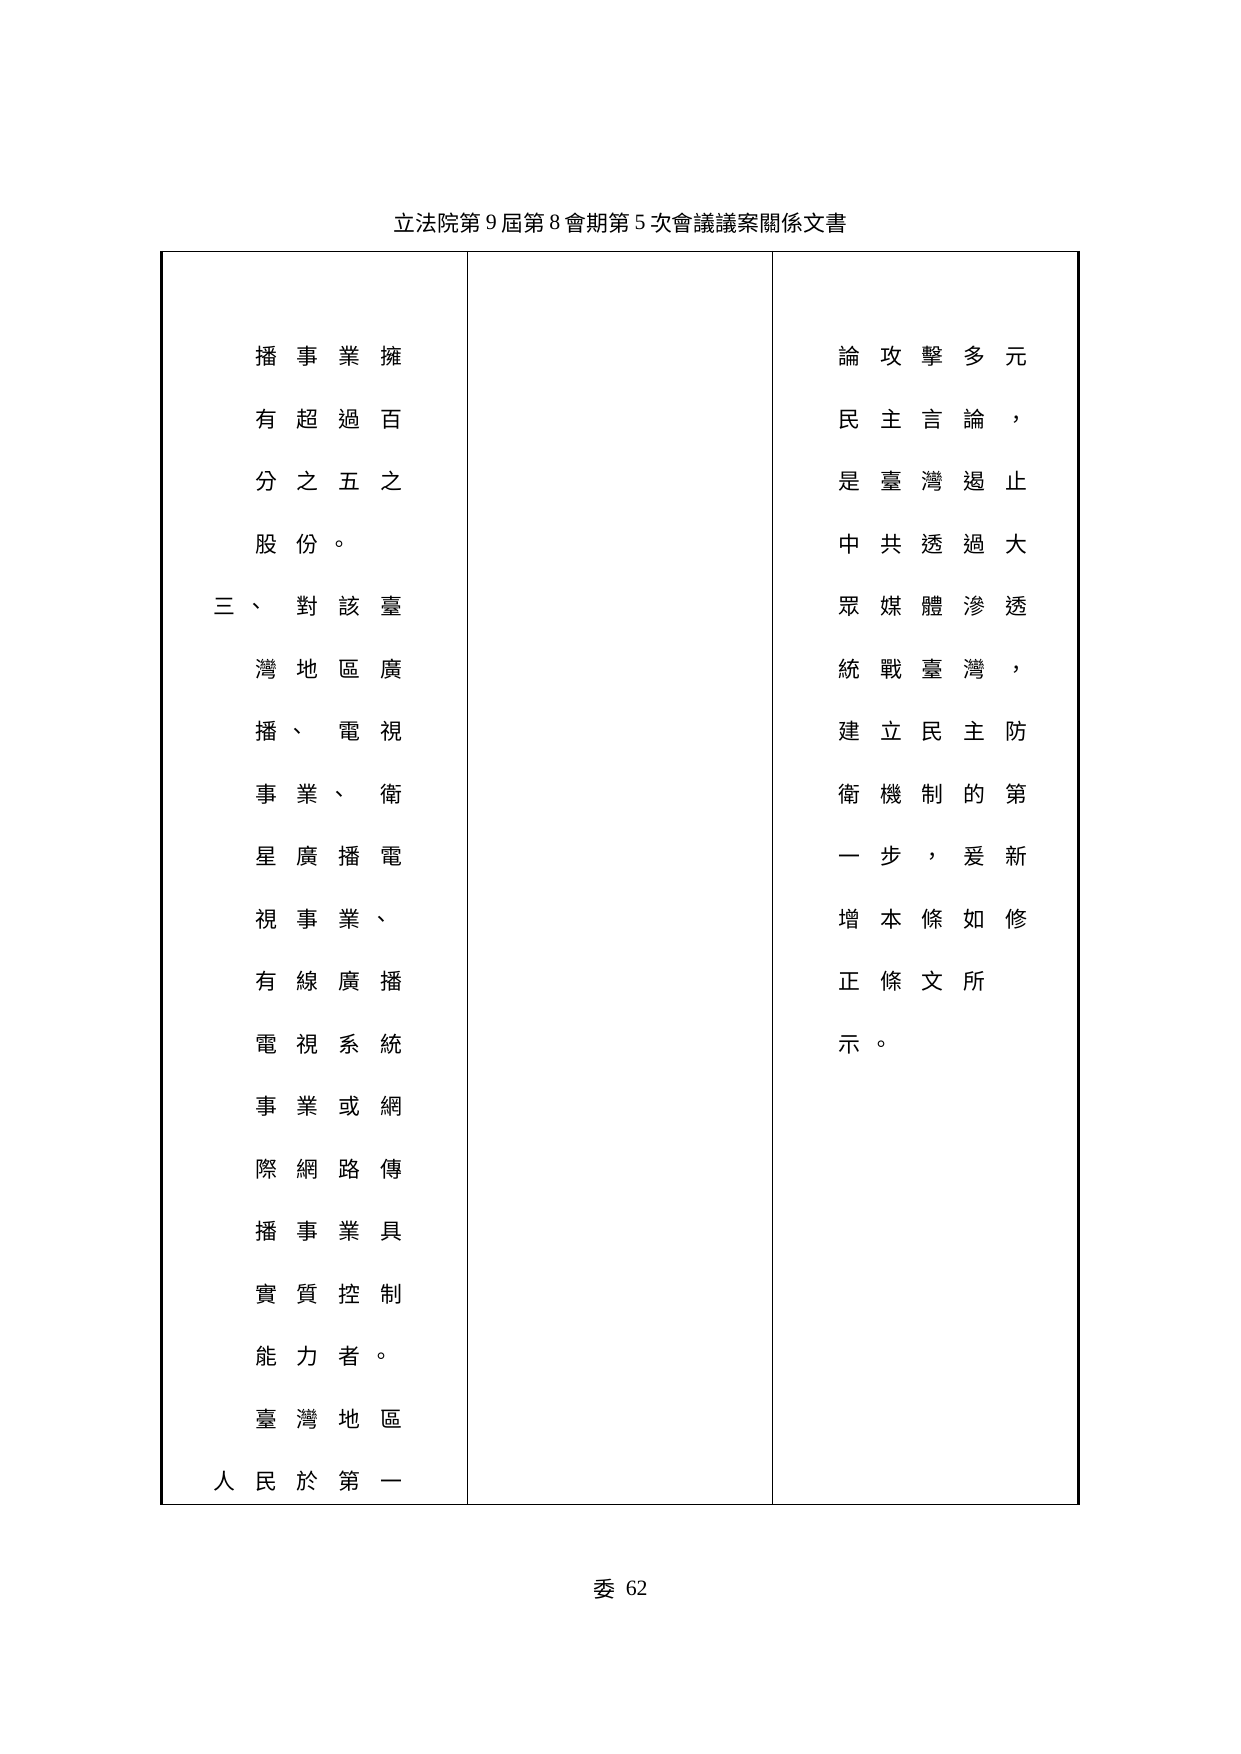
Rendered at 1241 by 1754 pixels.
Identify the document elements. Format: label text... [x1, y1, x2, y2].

table_cell [468, 252, 772, 1504]
table_cell 播事業擁有超過百分之五之股份。 三、對該臺灣地區廣播、電視事業、衛星廣播電視事業、有線廣播電視系統事業或網際網路傳播事業具實質控制能力者。 臺灣地區人民於第一 [163, 252, 467, 1504]
table_cell 論攻擊多元民主言論，是臺灣遏止中共透過大眾媒體滲透統戰臺灣，建立民主防衛機制的第一步，爰新增本條如修正條文所示。 [773, 252, 1077, 1504]
